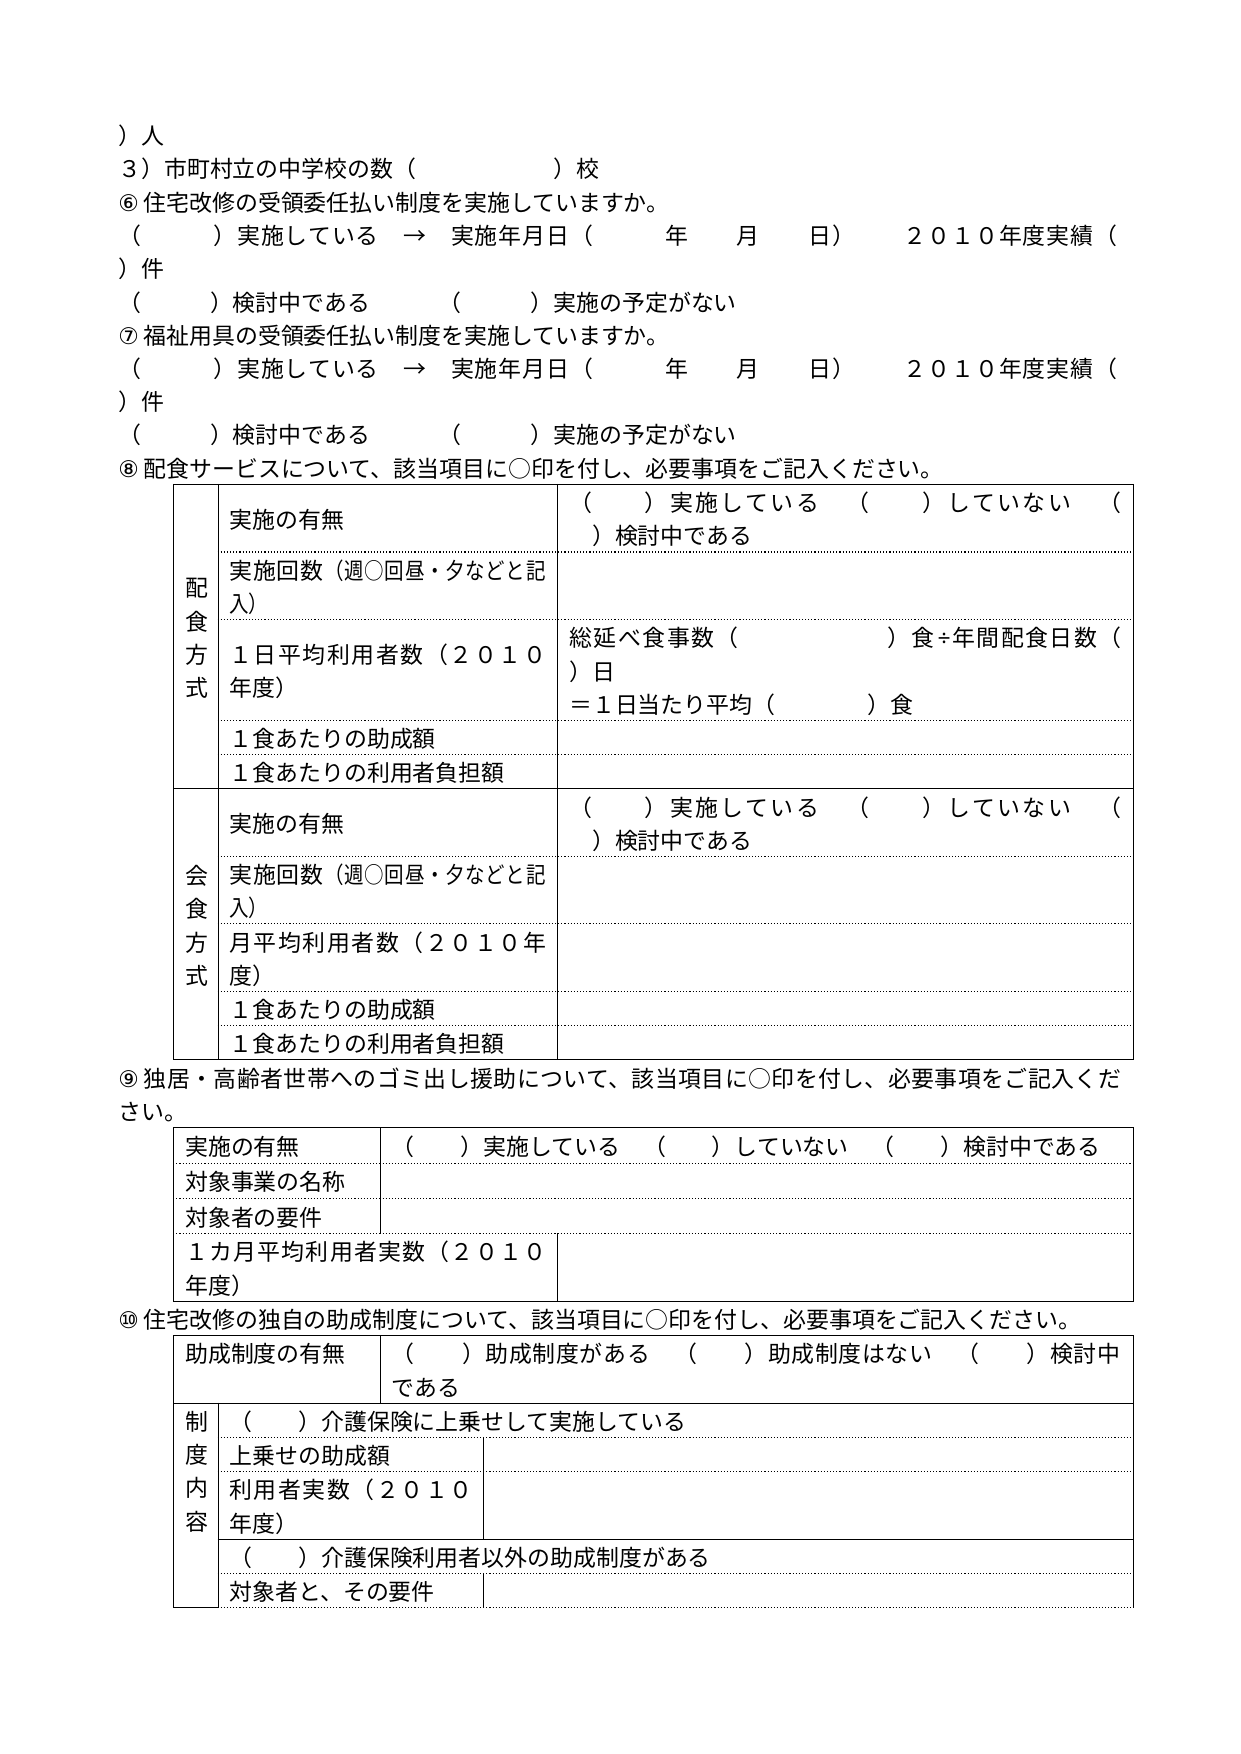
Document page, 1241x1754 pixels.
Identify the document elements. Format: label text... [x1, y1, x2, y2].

table_cell （ ）介護保険利用者以外の助成制度がある [219, 1540, 1133, 1573]
table_cell [558, 551, 1133, 619]
table_cell [381, 1163, 1133, 1198]
table_cell 総延べ食事数（ ）食÷年間配食日数（ ）日 ＝１日当たり平均（ ）食 [558, 619, 1133, 720]
table_cell [558, 991, 1133, 1025]
table_cell [558, 1233, 1133, 1301]
table_cell １食あたりの利用者負担額 [219, 754, 557, 788]
table_cell [558, 856, 1133, 923]
table_cell 対象者の要件 [174, 1198, 380, 1233]
table_cell [484, 1437, 1133, 1471]
text （ ）実施している → 実施年月日（ 年 月 日） ２０１０年度実績（ ）件 [118, 351, 1122, 417]
text ⑧配食サービスについて、該当項目に○印を付し、必要事項をご記入ください。 [118, 451, 1122, 484]
table_cell 制度内容 [174, 1404, 218, 1607]
text ⑩住宅改修の独自の助成制度について、該当項目に○印を付し、必要事項をご記入ください。 [118, 1302, 1122, 1335]
table_cell 対象事業の名称 [174, 1163, 380, 1198]
table_cell 上乗せの助成額 [219, 1437, 483, 1471]
table_cell （ ）実施している （ ）していない （ ）検討中である [558, 789, 1133, 856]
text （ ）検討中である （ ）実施の予定がない [118, 417, 1122, 451]
table_header （ ）実施している （ ）していない （ ）検討中である [381, 1128, 1133, 1162]
table_header 配食方式 [174, 485, 218, 788]
table_cell [381, 1198, 1133, 1233]
table_header （ ）助成制度がある （ ）助成制度はない （ ）検討中である [381, 1336, 1133, 1403]
table_header （ ）実施している （ ）していない （ ）検討中である [558, 485, 1133, 551]
table_cell [484, 1573, 1133, 1607]
table_cell 利用者実数（２０１０年度） [219, 1471, 483, 1539]
table_cell １食あたりの助成額 [219, 720, 557, 754]
table_cell 実施回数（週○回昼・夕などと記入） [219, 551, 557, 619]
table_cell [558, 1025, 1133, 1059]
table_header 実施の有無 [219, 485, 557, 551]
text ⑥住宅改修の受領委任払い制度を実施していますか。 [118, 184, 1122, 218]
table_cell １食あたりの利用者負担額 [219, 1025, 557, 1059]
table_cell 会食方式 [174, 789, 218, 1059]
table_cell [558, 754, 1133, 788]
text （ ）検討中である （ ）実施の予定がない [118, 284, 1122, 318]
table_cell [558, 923, 1133, 991]
text ）人 [118, 118, 1122, 151]
table_cell １カ月平均利用者実数（２０１０年度） [174, 1233, 557, 1301]
text ⑦福祉用具の受領委任払い制度を実施していますか。 [118, 318, 1122, 351]
table_cell （ ）介護保険に上乗せして実施している [219, 1404, 1133, 1437]
text （ ）実施している → 実施年月日（ 年 月 日） ２０１０年度実績（ ）件 [118, 218, 1122, 284]
table_cell [484, 1471, 1133, 1539]
table_cell 月平均利用者数（２０１０年度） [219, 923, 557, 991]
table_cell 実施の有無 [219, 789, 557, 856]
table_cell 対象者と、その要件 [219, 1573, 483, 1607]
table_cell 実施回数（週○回昼・夕などと記入） [219, 856, 557, 923]
table_cell １食あたりの助成額 [219, 991, 557, 1025]
text ⑨独居・高齢者世帯へのゴミ出し援助について、該当項目に○印を付し、必要事項をご記入ください。 [118, 1060, 1122, 1127]
table_header 助成制度の有無 [174, 1336, 380, 1403]
table_cell １日平均利用者数（２０１０年度） [219, 619, 557, 720]
text ３）市町村立の中学校の数（ ）校 [118, 151, 1122, 184]
table_header 実施の有無 [174, 1128, 380, 1162]
table_cell [558, 720, 1133, 754]
